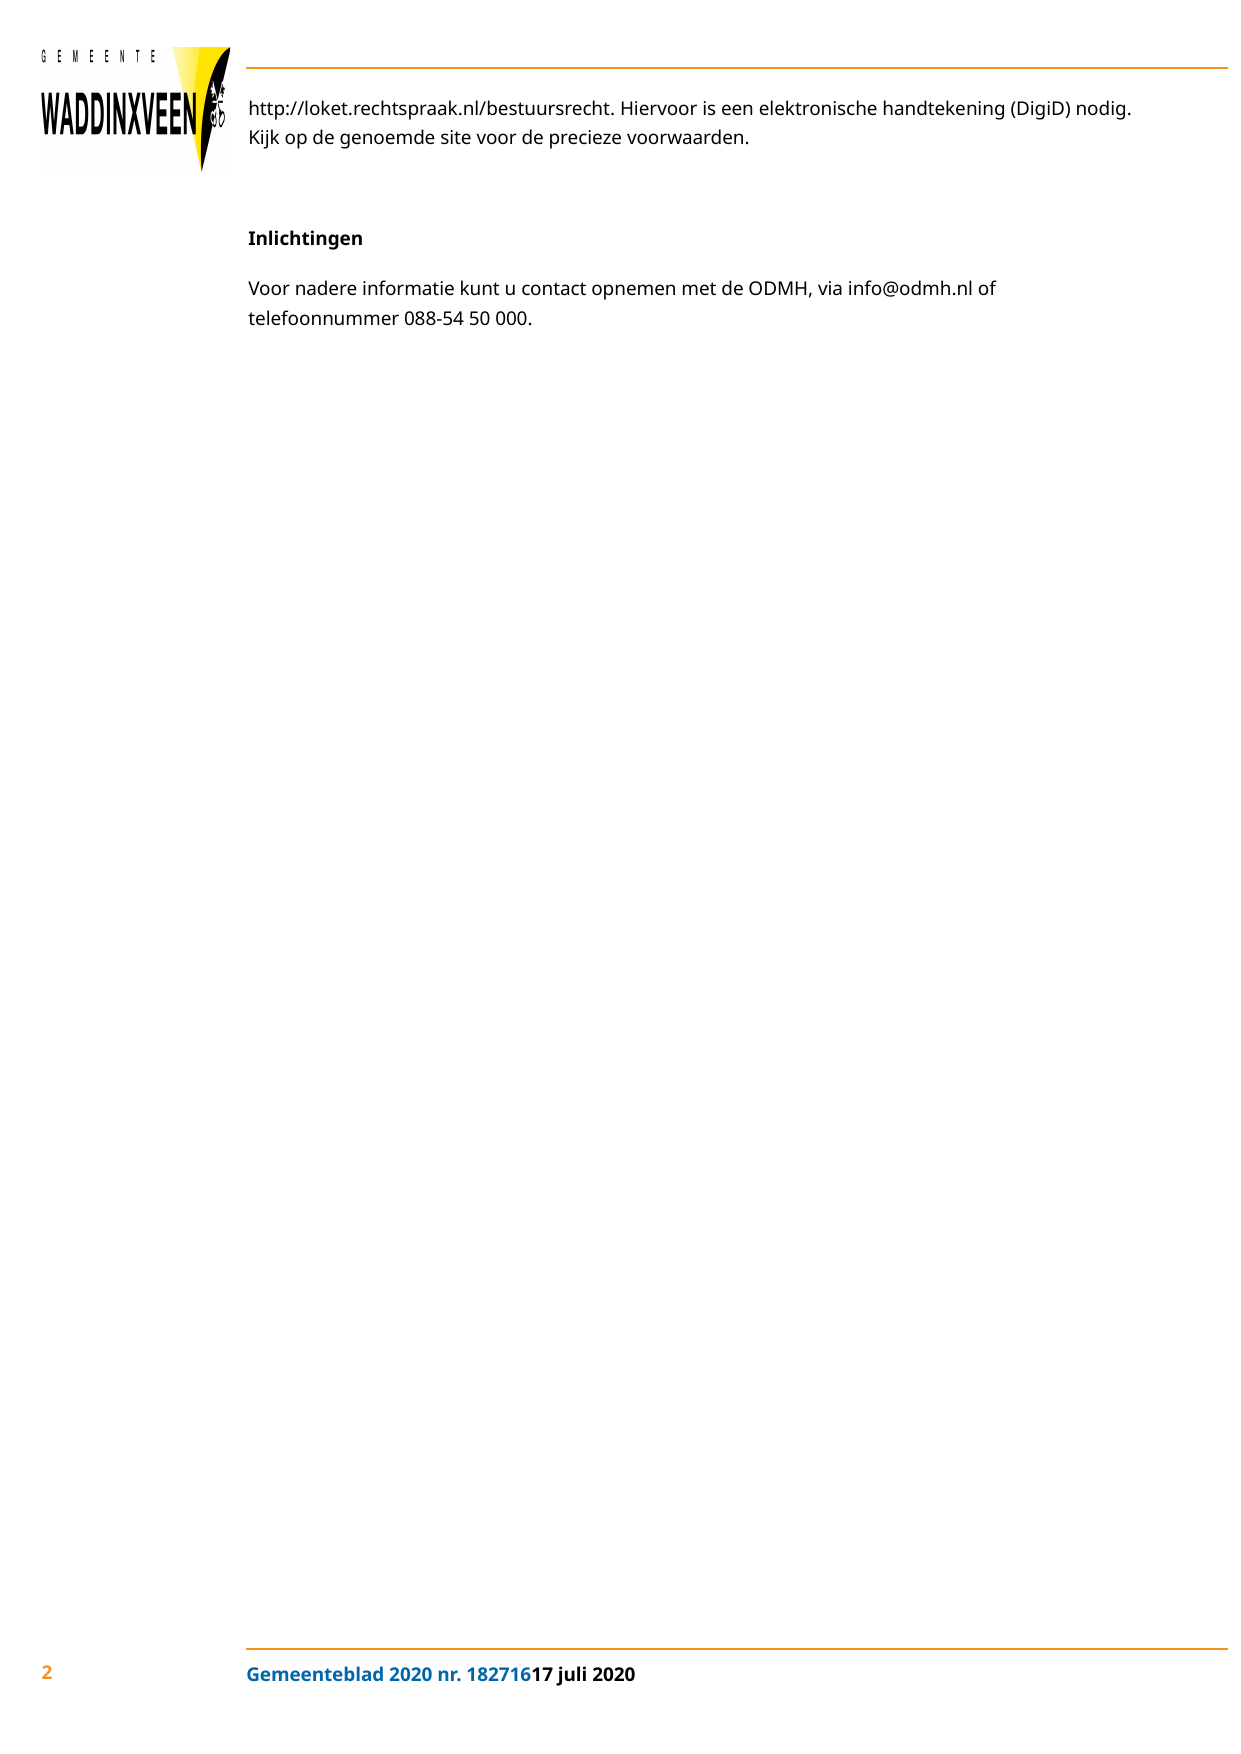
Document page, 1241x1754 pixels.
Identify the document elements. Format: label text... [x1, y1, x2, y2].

picture [41, 47, 231, 172]
text http://loket.rechtspraak.nl/bestuursrecht. Hiervoor is een elektronische handtekening (DigiD) nodig. Kijk op de genoemde site voor de precieze voorwaarden. [248, 95, 1152, 150]
text Inlichtingen [248, 225, 1152, 251]
text Voor nadere informatie kunt u contact opnemen met de ODMH, via info@odmh.nl of telefoonnummer 088-54 50 000. [248, 276, 1152, 331]
